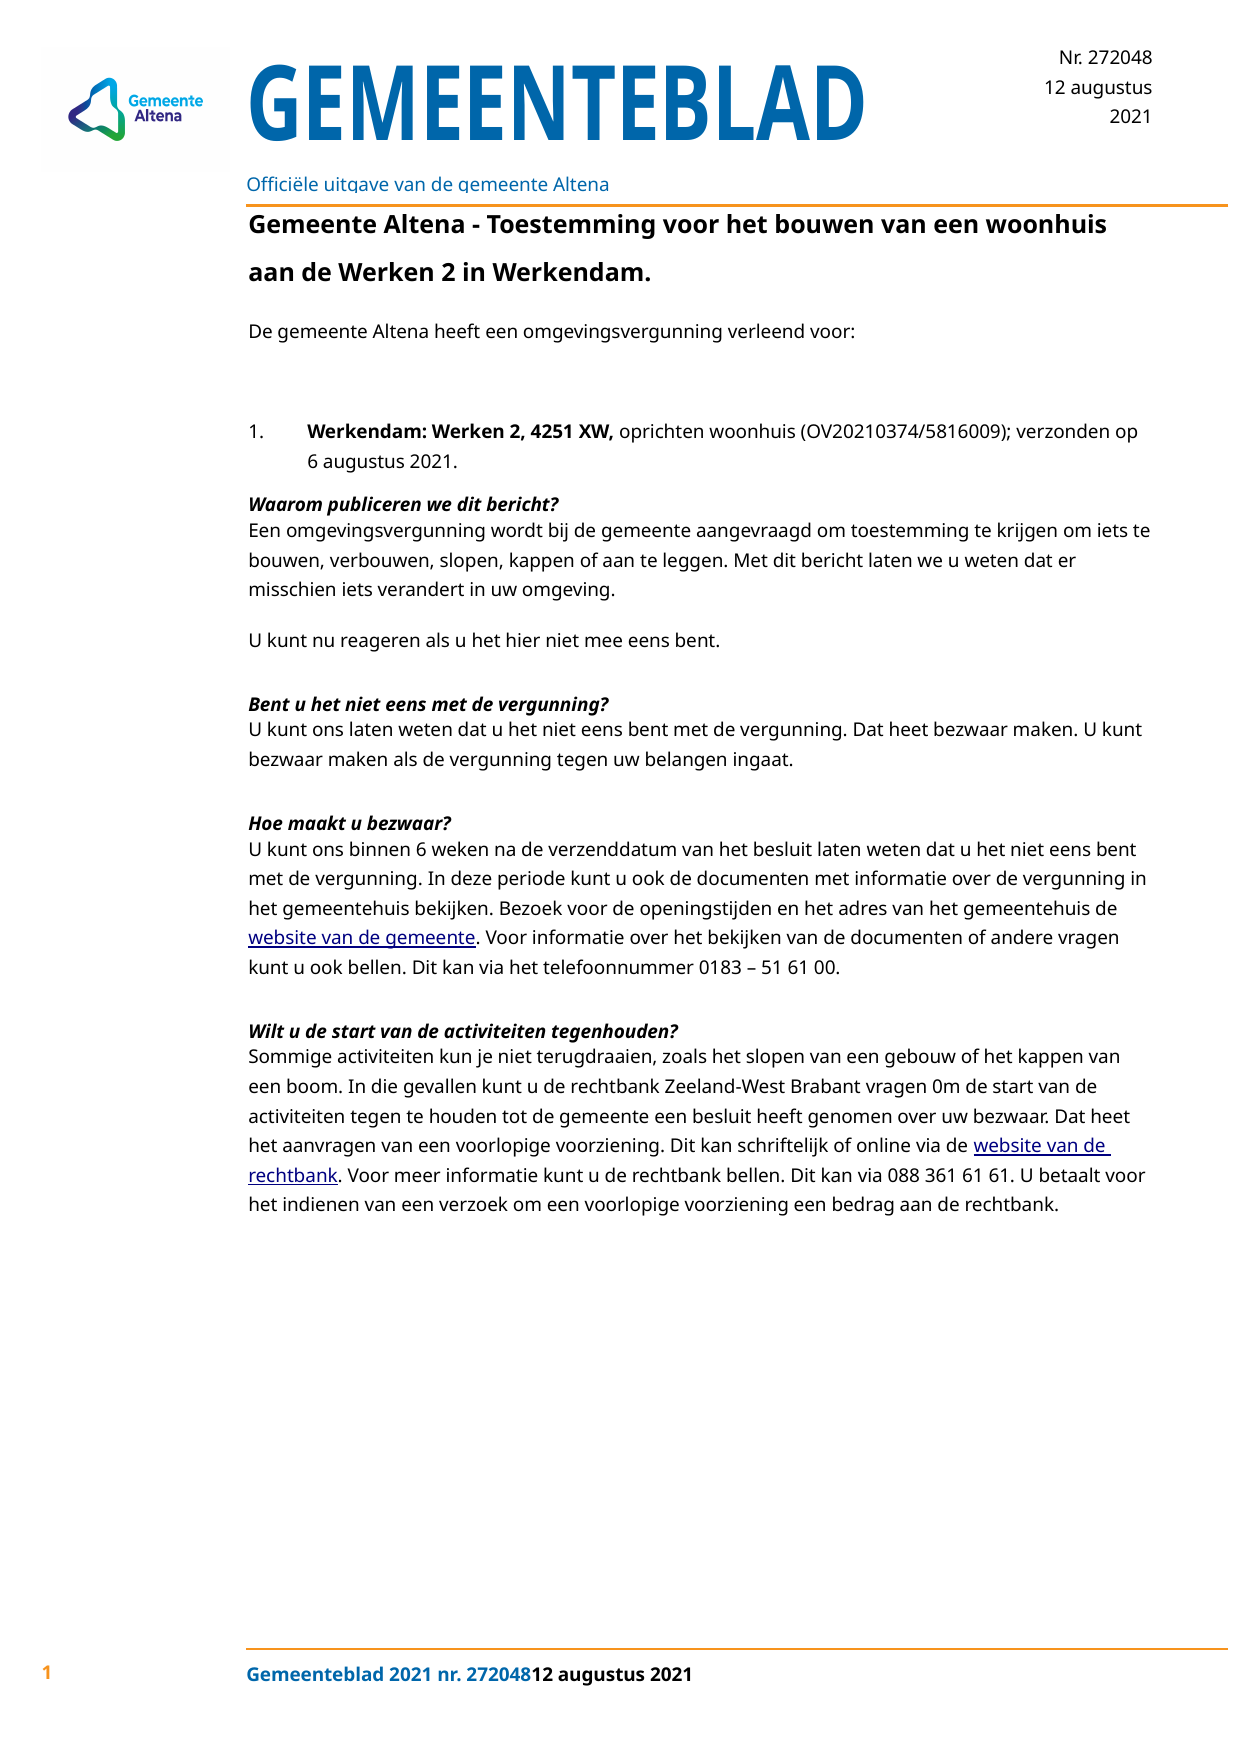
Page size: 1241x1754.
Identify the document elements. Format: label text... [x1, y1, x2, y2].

text Bent u het niet eens met de vergunning? [248, 691, 1152, 716]
picture [41, 47, 231, 172]
text U kunt ons laten weten dat u het niet eens bent met de vergunning. Dat heet bezwaar maken. U kunt bezwaar maken als de vergunning tegen uw belangen ingaat. [248, 716, 1152, 772]
text U kunt ons binnen 6 weken na de verzenddatum van het besluit laten weten dat u het niet eens bent met de vergunning. In deze periode kunt u ook de documenten met informatie over de vergunning in het gemeentehuis bekijken. Bezoek voor de openingstijden en het adres van het gemeentehuis de website van de gemeente. Voor informatie over het bekijken van de documenten of andere vragen kunt u ook bellen. Dit kan via het telefoonnummer 0183 – 51 61 00. [248, 836, 1152, 980]
text U kunt nu reageren als u het hier niet mee eens bent. [248, 627, 1152, 652]
text De gemeente Altena heeft een omgevingsvergunning verleend voor: [248, 318, 1152, 344]
text Hoe maakt u bezwaar? [248, 810, 1152, 836]
text Een omgevingsvergunning wordt bij de gemeente aangevraagd om toestemming te krijgen om iets te bouwen, verbouwen, slopen, kappen of aan te leggen. Met dit bericht laten we u weten dat er misschien iets verandert in uw omgeving. [248, 517, 1152, 602]
text Gemeente Altena - Toestemming voor het bouwen van een woonhuis aan de Werken 2 in Werkendam. [248, 207, 1152, 288]
text Sommige activiteiten kun je niet terugdraaien, zoals het slopen van een gebouw of het kappen van een boom. In die gevallen kunt u de rechtbank Zeeland-West Brabant vragen 0m de start van de activiteiten tegen te houden tot de gemeente een besluit heeft genomen over uw bezwaar. Dat heet het aanvragen van een voorlopige voorziening. Dit kan schriftelijk of online via de website van de rechtbank. Voor meer informatie kunt u de rechtbank bellen. Dit kan via 088 361 61 61. U betaalt voor het indienen van een verzoek om een voorlopige voorziening een bedrag aan de rechtbank. [248, 1044, 1152, 1217]
text Waarom publiceren we dit bericht? [248, 491, 1152, 517]
list Werkendam: Werken 2, 4251 XW, oprichten woonhuis (OV20210374/5816009); verzonden op 6 augustus 2021. [248, 419, 1152, 474]
text Wilt u de start van de activiteiten tegenhouden? [248, 1018, 1152, 1044]
